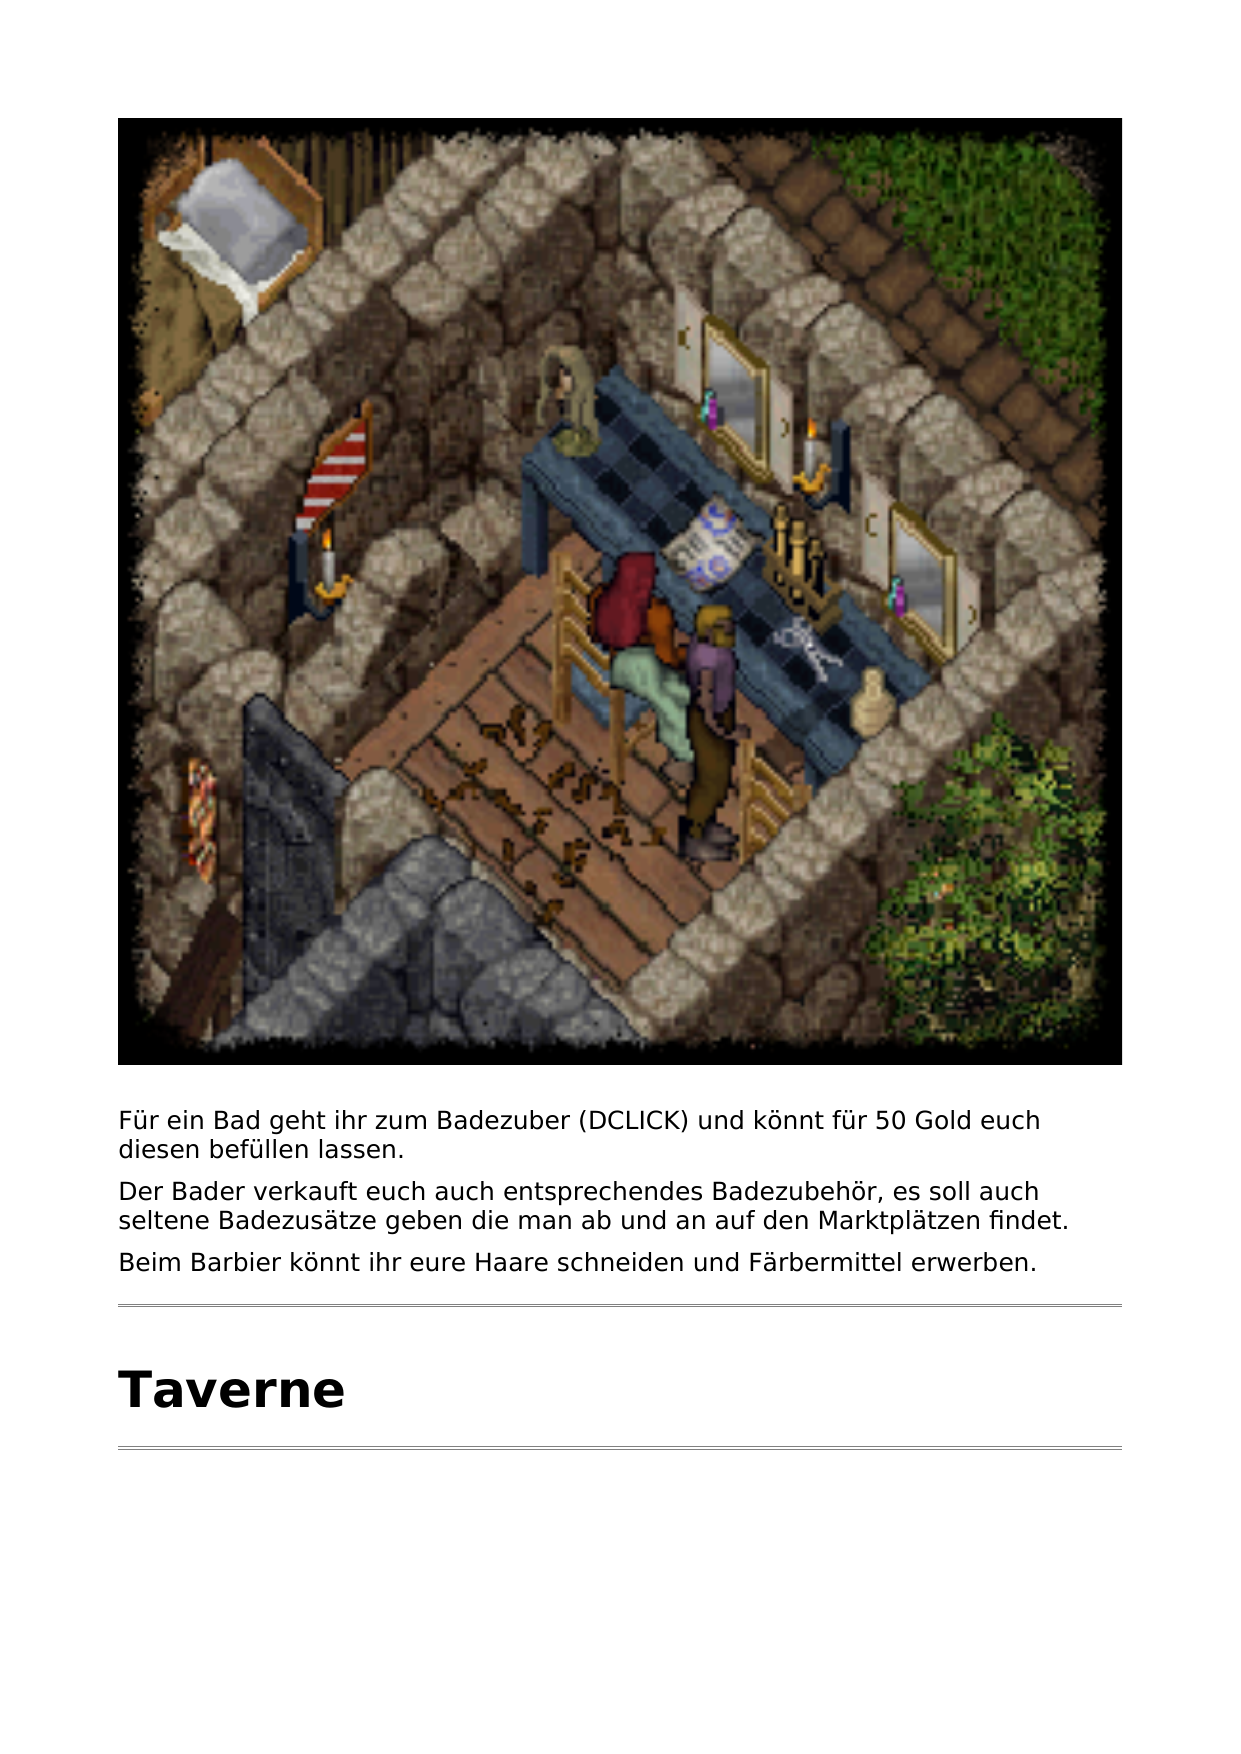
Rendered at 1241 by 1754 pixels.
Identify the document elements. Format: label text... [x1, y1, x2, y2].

text Beim Barbier könnt ihr eure Haare schneiden und Färbermittel erwerben. [118, 1248, 1122, 1277]
text Der Bader verkauft euch auch entsprechendes Badezubehör, es soll auch seltene Badezusätze geben die man ab und an auf den Marktplätzen findet. [118, 1177, 1122, 1236]
subtitle Taverne [118, 1361, 1122, 1419]
picture [118, 118, 1123, 1065]
text Für ein Bad geht ihr zum Badezuber (DCLICK) und könnt für 50 Gold euch diesen befüllen lassen. [118, 1106, 1122, 1165]
